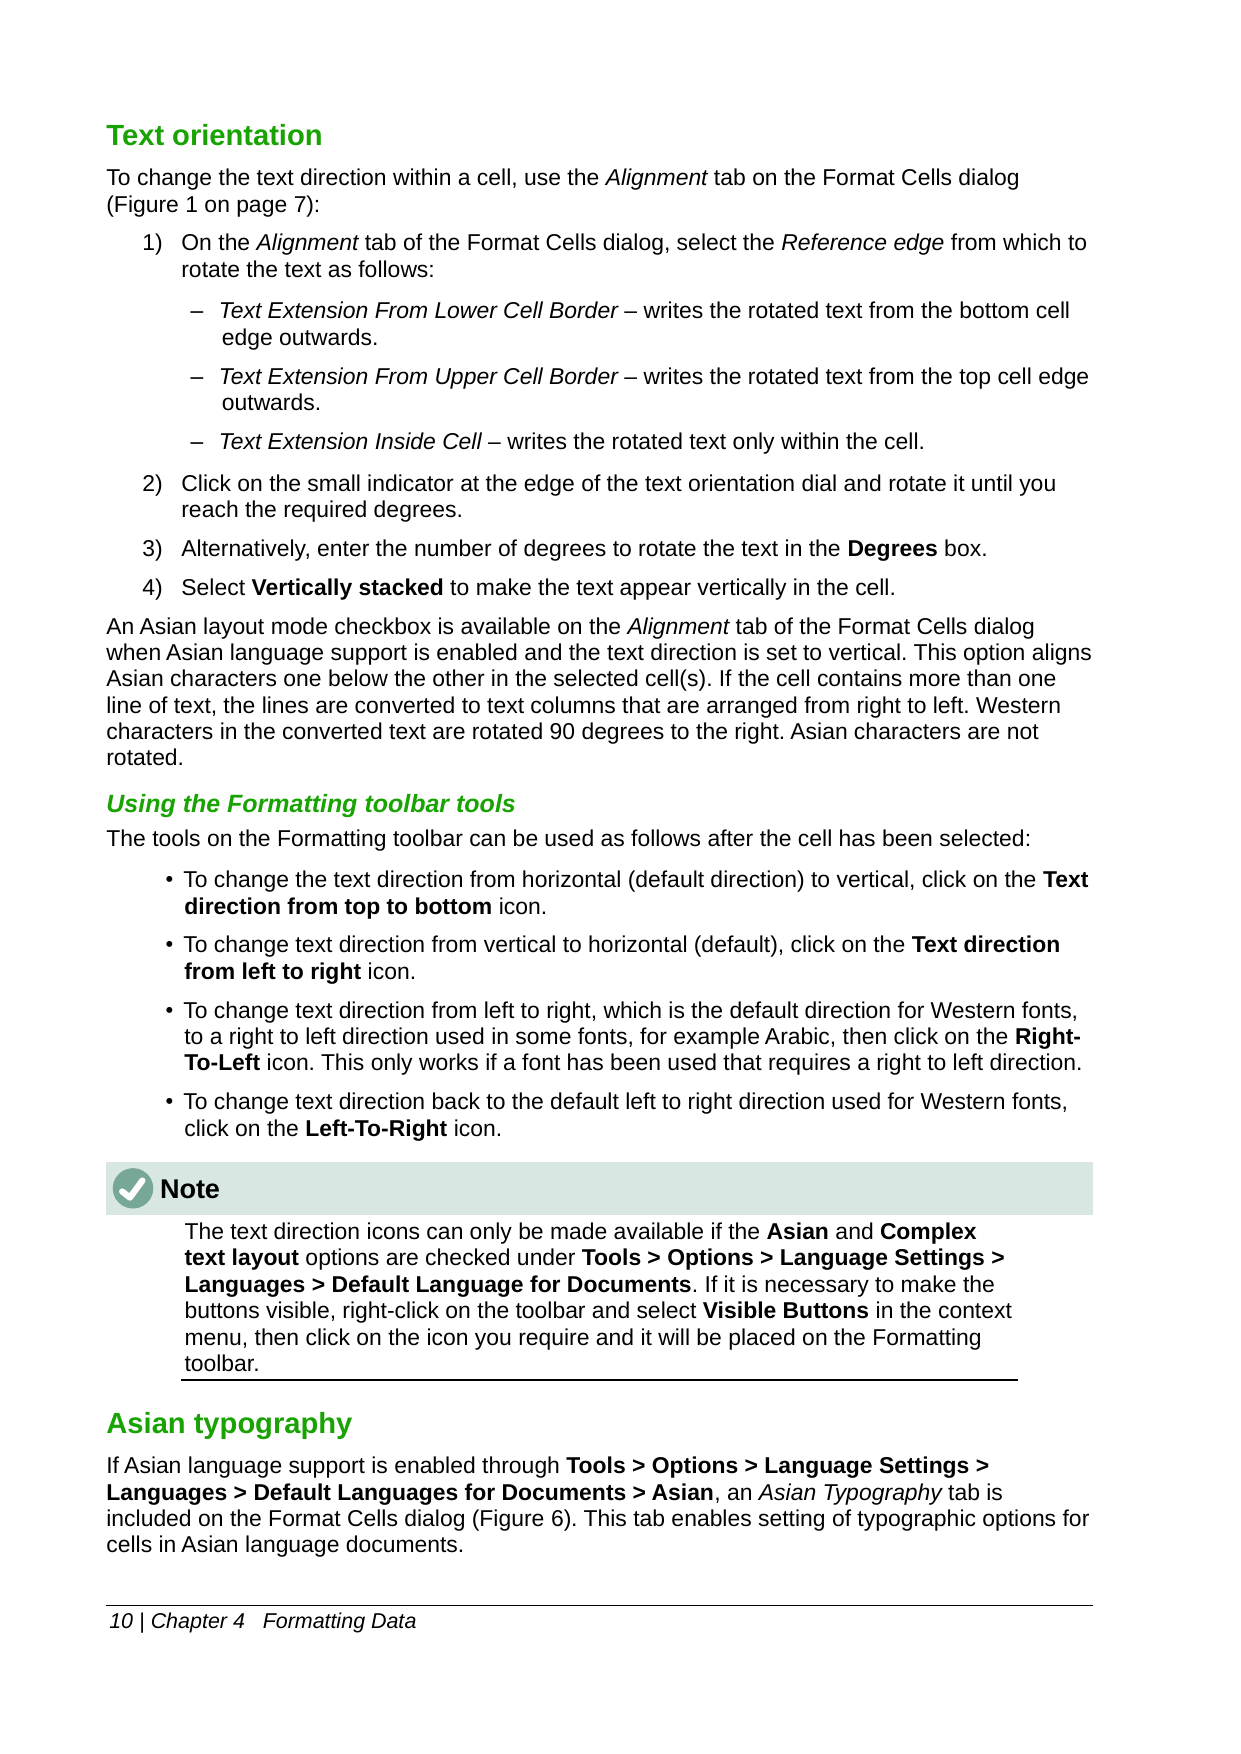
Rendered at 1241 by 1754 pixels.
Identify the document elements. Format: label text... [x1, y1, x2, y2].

subtitle Text orientation [106, 118, 1093, 152]
list Text Extension From Lower Cell Border – writes the rotated text from the bottom cell edge outwards. [187, 294, 1093, 350]
list To change text direction back to the default left to right direction used for Western fonts, click on the Left-To-Right icon. [162, 1085, 1093, 1144]
list The tools on the Formatting toolbar can be used as follows after the cell has been selected: [106, 824, 1093, 851]
list To change text direction from left to right, which is the default direction for Western fonts, to a right to left direction used in some fonts, for example Arabic, then click on the Right-To-Left icon. This only works if a font has been used that requires a right to left direction. [162, 994, 1093, 1076]
list On the Alignment tab of the Format Cells dialog, select the Reference edge from which to rotate the text as follows: [162, 229, 1093, 282]
list Select Vertically stacked to make the text appear vertically in the cell. [162, 574, 1093, 600]
text The text direction icons can only be made available if the Asian and Complex text layout options are checked under Tools > Options > Language Settings > Languages > Default Language for Documents. If it is necessary to make the buttons visible, right-click on the toolbar and select Visible Buttons in the context menu, then click on the icon you require and it will be placed on the Formatting toolbar. [181, 1215, 1018, 1379]
text An Asian layout mode checkbox is available on the Alignment tab of the Format Cells dialog when Asian language support is enabled and the text direction is set to vertical. This option aligns Asian characters one below the other in the selected cell(s). If the cell contains more than one line of text, the lines are converted to text columns that are arranged from right to left. Western characters in the converted text are rotated 90 degrees to the right. Asian characters are not rotated. [106, 613, 1093, 771]
subtitle Using the Formatting toolbar tools [106, 789, 1093, 818]
list Click on the small indicator at the edge of the text orientation dial and rotate it until you reach the required degrees. [162, 470, 1093, 522]
subtitle Asian typography [106, 1406, 1093, 1440]
subtitle Note [106, 1162, 1093, 1215]
list To change the text direction within a cell, use the Alignment tab on the Format Cells dialog (Figure 1 on page 7): [106, 164, 1093, 217]
list To change text direction from vertical to horizontal (default), click on the Text direction from left to right icon. [162, 928, 1093, 984]
list To change the text direction from horizontal (default direction) to vertical, click on the Text direction from top to bottom icon. [162, 863, 1093, 919]
list Text Extension From Upper Cell Border – writes the rotated text from the top cell edge outwards. [187, 360, 1093, 415]
list Text Extension Inside Cell – writes the rotated text only within the cell. [187, 425, 1093, 457]
text If Asian language support is enabled through Tools > Options > Language Settings > Languages > Default Languages for Documents > Asian, an Asian Typography tab is included on the Format Cells dialog (Figure 6). This tab enables setting of typographic options for cells in Asian language documents. [106, 1452, 1093, 1558]
list Alternatively, enter the number of degrees to rotate the text in the Degrees box. [162, 535, 1093, 561]
